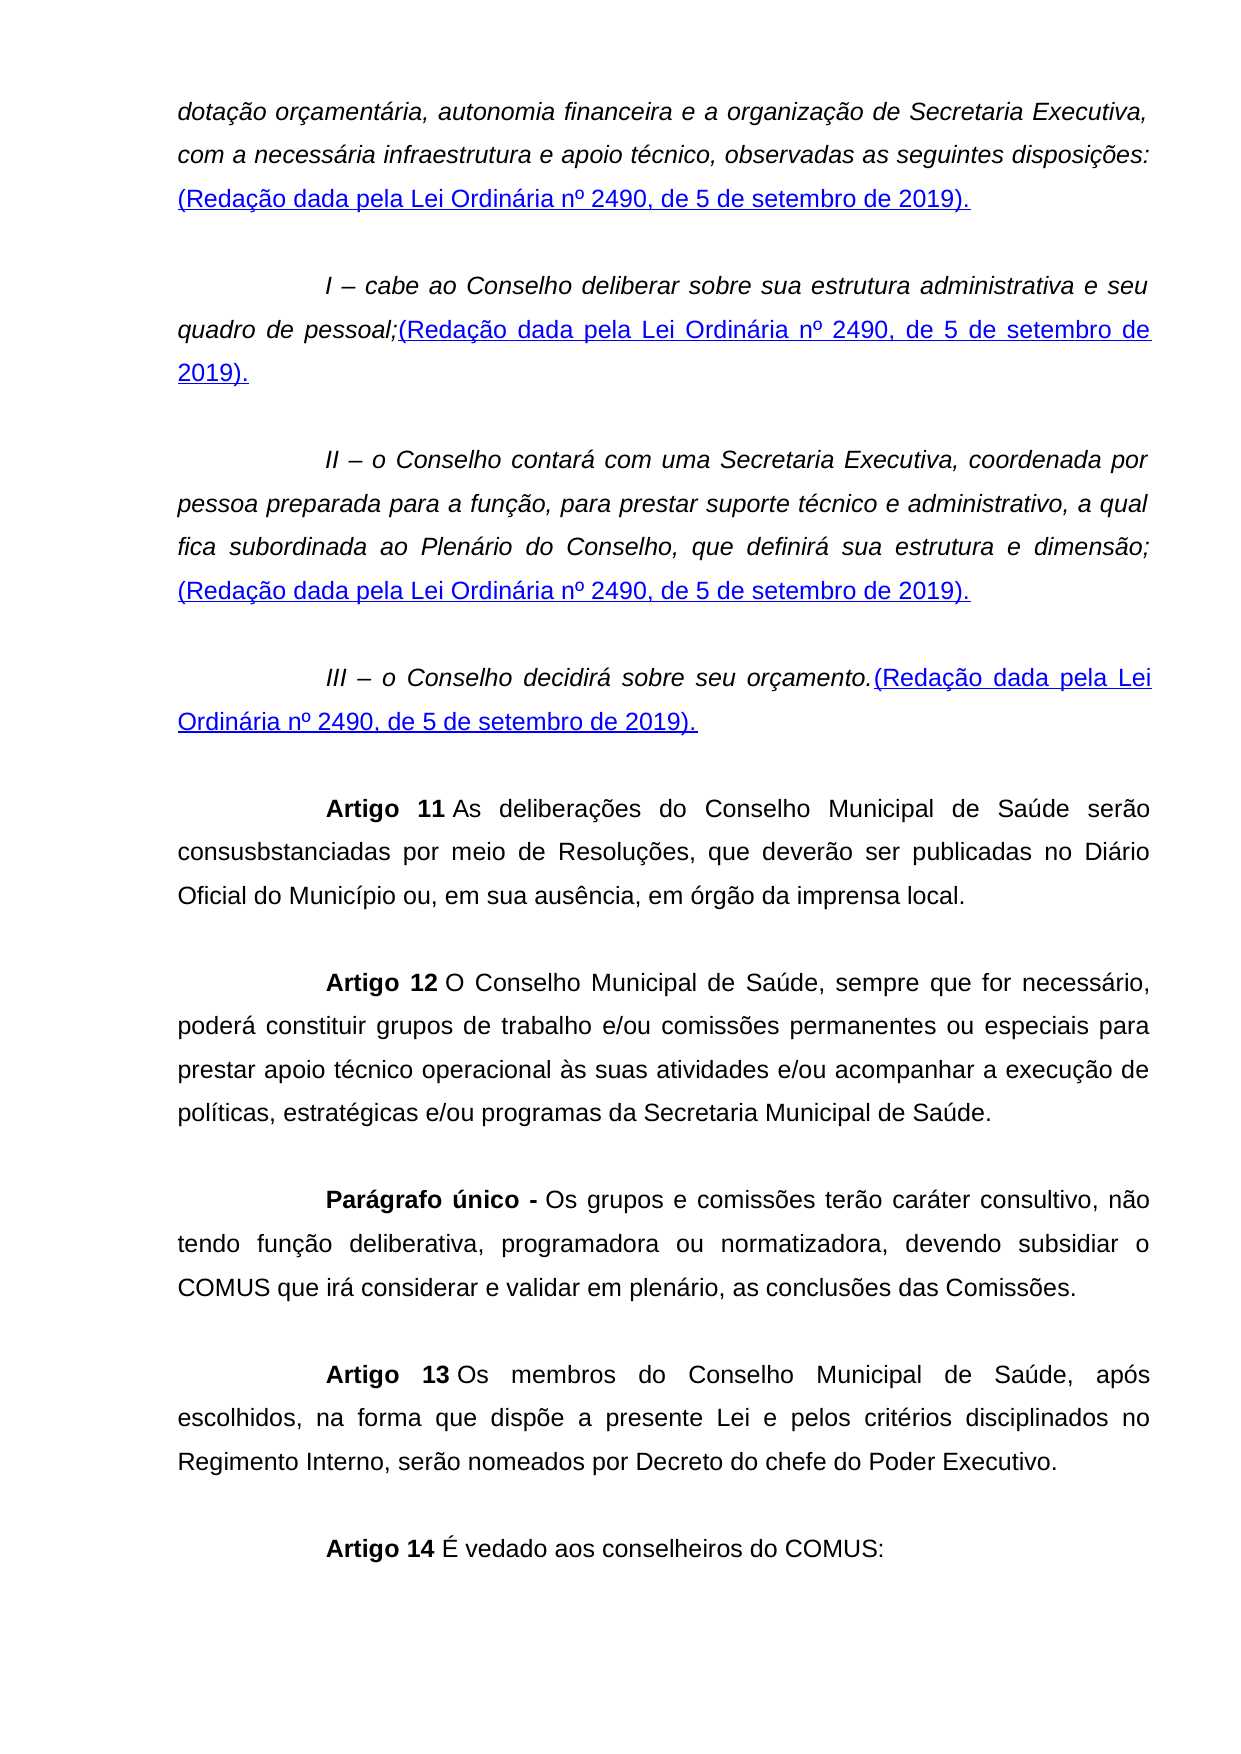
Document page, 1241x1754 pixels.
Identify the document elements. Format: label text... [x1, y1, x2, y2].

text Parágrafo único - Os grupos e comissões terão caráter consultivo, não tendo função deliberativa, programadora ou normatizadora, devendo subsidiar o COMUS que irá considerar e validar em plenário, as conclusões das Comissões. [177, 1185, 1152, 1302]
text Artigo 13 Os membros do Conselho Municipal de Saúde, após escolhidos, na forma que dispõe a presente Lei e pelos critérios disciplinados no Regimento Interno, serão nomeados por Decreto do chefe do Poder Executivo. [177, 1359, 1152, 1476]
text I – cabe ao Conselho deliberar sobre sua estrutura administrativa e seu quadro de pessoal;(Redação dada pela Lei Ordinária nº 2490, de 5 de setembro de 2019). [177, 271, 1152, 387]
text II – o Conselho contará com uma Secretaria Executiva, coordenada por pessoa preparada para a função, para prestar suporte técnico e administrativo, a qual fica subordinada ao Plenário do Conselho, que definirá sua estrutura e dimensão;(Redação dada pela Lei Ordinária nº 2490, de 5 de setembro de 2019). [177, 445, 1152, 605]
text Artigo 12 O Conselho Municipal de Saúde, sempre que for necessário, poderá constituir grupos de trabalho e/ou comissões permanentes ou especiais para prestar apoio técnico operacional às suas atividades e/ou acompanhar a execução de políticas, estratégicas e/ou programas da Secretaria Municipal de Saúde. [177, 968, 1152, 1127]
text Artigo 11 As deliberações do Conselho Municipal de Saúde serão consusbstanciadas por meio de Resoluções, que deverão ser publicadas no Diário Oficial do Município ou, em sua ausência, em órgão da imprensa local. [177, 793, 1152, 910]
text III – o Conselho decidirá sobre seu orçamento.(Redação dada pela Lei Ordinária nº 2490, de 5 de setembro de 2019). [177, 663, 1152, 736]
text Artigo 14 É vedado aos conselheiros do COMUS: [177, 1534, 1152, 1563]
text dotação orçamentária, autonomia financeira e a organização de Secretaria Executiva, com a necessária infraestrutura e apoio técnico, observadas as seguintes disposições:(Redação dada pela Lei Ordinária nº 2490, de 5 de setembro de 2019). [177, 97, 1152, 213]
